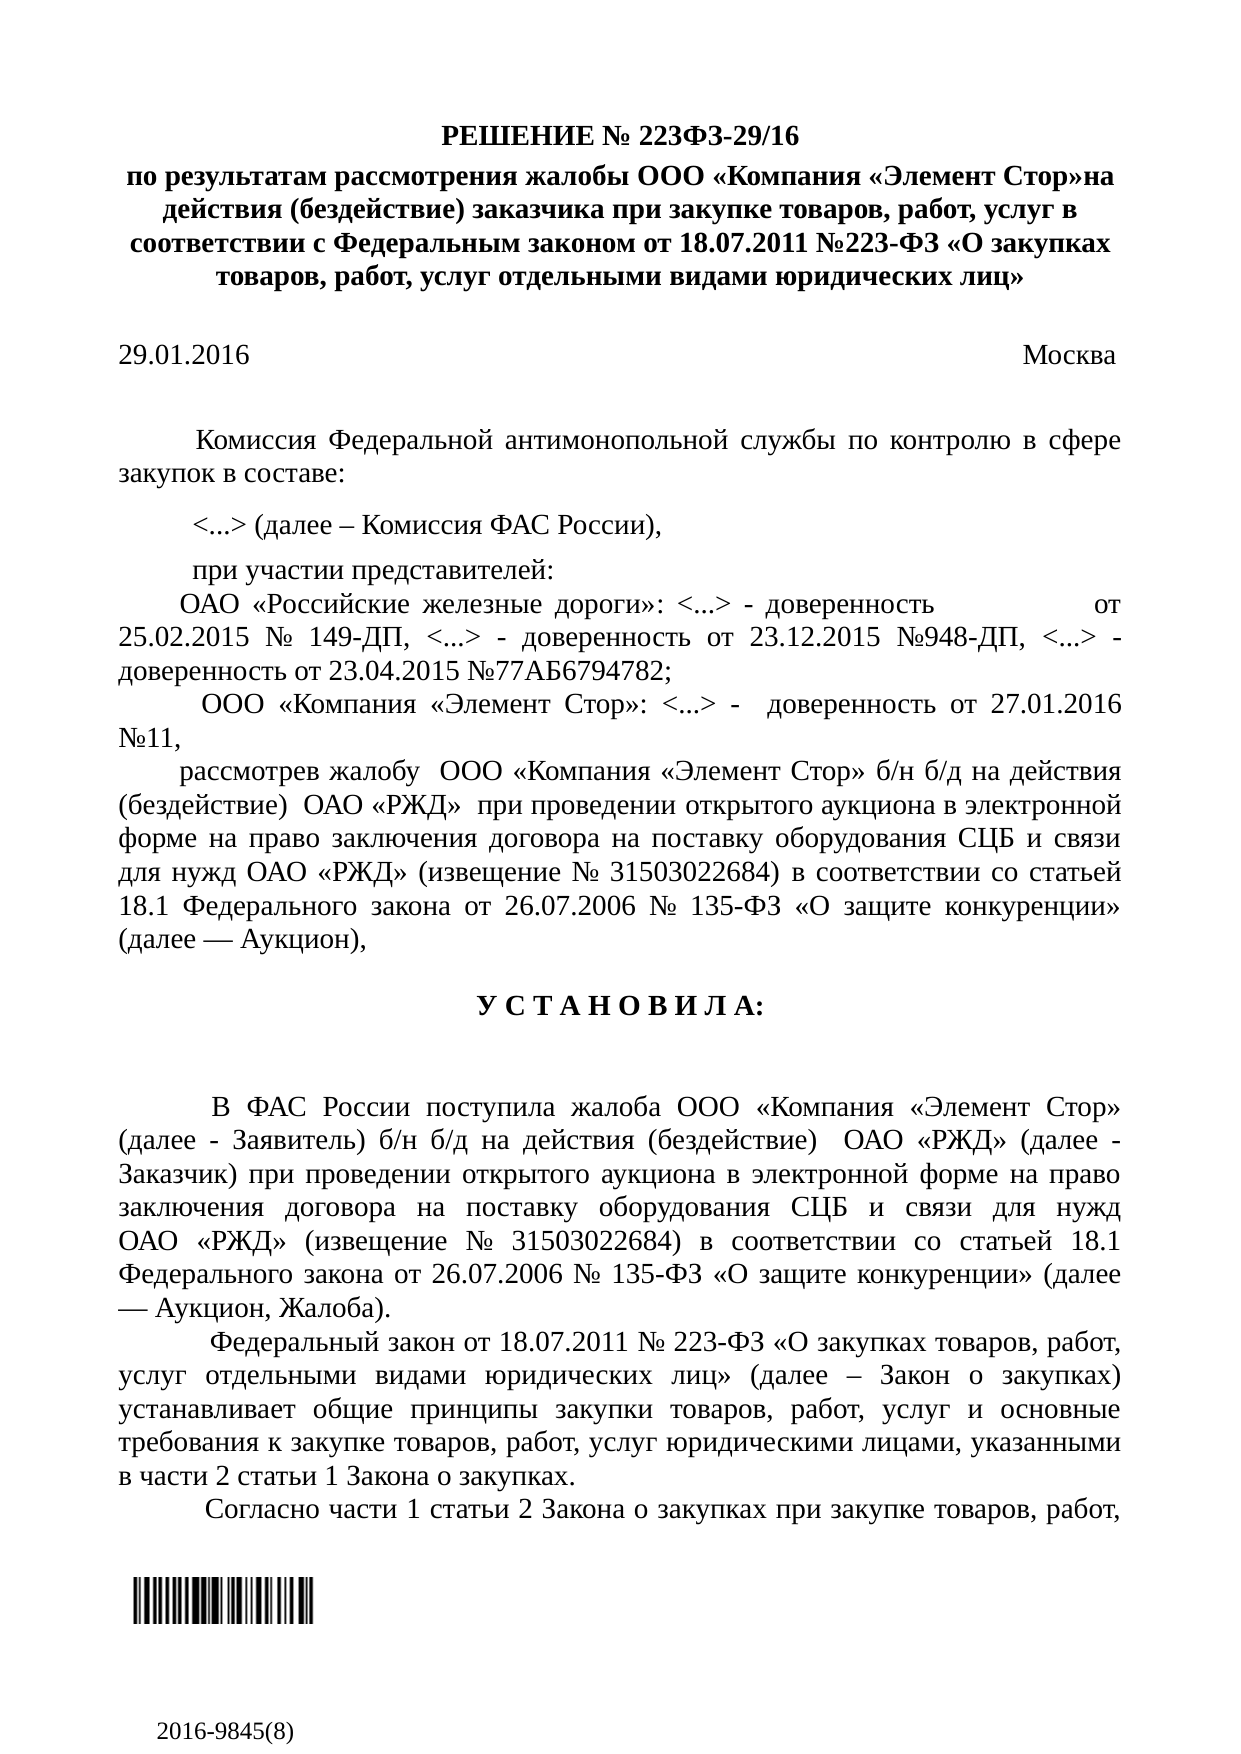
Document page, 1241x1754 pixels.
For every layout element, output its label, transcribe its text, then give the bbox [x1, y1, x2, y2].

text <...> (далее – Комиссия ФАС России), [118, 507, 1122, 540]
text по результатам рассмотрения жалобы ООО «Компания «Элемент Стор»на действия (бездействие) заказчика при закупке товаров, работ, услуг в соответствии с Федеральным законом от 18.07.2011 №223-ФЗ «О закупках товаров, работ, услуг отдельными видами юридических лиц» [118, 158, 1122, 292]
text 29.01.2016 Москва [118, 337, 1122, 371]
text РЕШЕНИЕ № 223ФЗ-29/16 [118, 118, 1122, 152]
text ООО «Компания «Элемент Стор»: <...> - доверенность от 27.01.2016 №11, [118, 686, 1122, 753]
text при участии представителей: [118, 552, 1122, 586]
text ОАО «Российские железные дороги»: <...> - доверенность от 25.02.2015 № 149-ДП, <...> - доверенность от 23.12.2015 №948-ДП, <...> - доверенность от 23.04.2015 №77АБ6794782; [118, 586, 1122, 686]
text Федеральный закон от 18.07.2011 № 223-ФЗ «О закупках товаров, работ, услуг отдельными видами юридических лиц» (далее – Закон о закупках) устанавливает общие принципы закупки товаров, работ, услуг и основные требования к закупке товаров, работ, услуг юридическими лицами, указанными в части 2 статьи 1 Закона о закупках. [118, 1324, 1122, 1491]
text У С Т А Н О В И Л А: [118, 988, 1122, 1022]
text Комиссия Федеральной антимонопольной службы по контролю в сфере закупок в составе: [118, 422, 1122, 489]
text Согласно части 1 статьи 2 Закона о закупках при закупке товаров, работ, [118, 1491, 1122, 1525]
text В ФАС России поступила жалоба ООО «Компания «Элемент Стор» (далее - Заявитель) б/н б/д на действия (бездействие) ОАО «РЖД» (далее - Заказчик) при проведении открытого аукциона в электронной форме на право заключения договора на поставку оборудования СЦБ и связи для нужд ОАО «РЖД» (извещение № 31503022684) в соответствии со статьей 18.1 Федерального закона от 26.07.2006 № 135-ФЗ «О защите конкуренции» (далее — Аукцион, Жалоба). [118, 1089, 1122, 1324]
picture [118, 1577, 331, 1624]
text рассмотрев жалобу ООО «Компания «Элемент Стор» б/н б/д на действия (бездействие) ОАО «РЖД» при проведении открытого аукциона в электронной форме на право заключения договора на поставку оборудования СЦБ и связи для нужд ОАО «РЖД» (извещение № 31503022684) в соответствии со статьей 18.1 Федерального закона от 26.07.2006 № 135-ФЗ «О защите конкуренции» (далее — Аукцион), [118, 753, 1122, 955]
